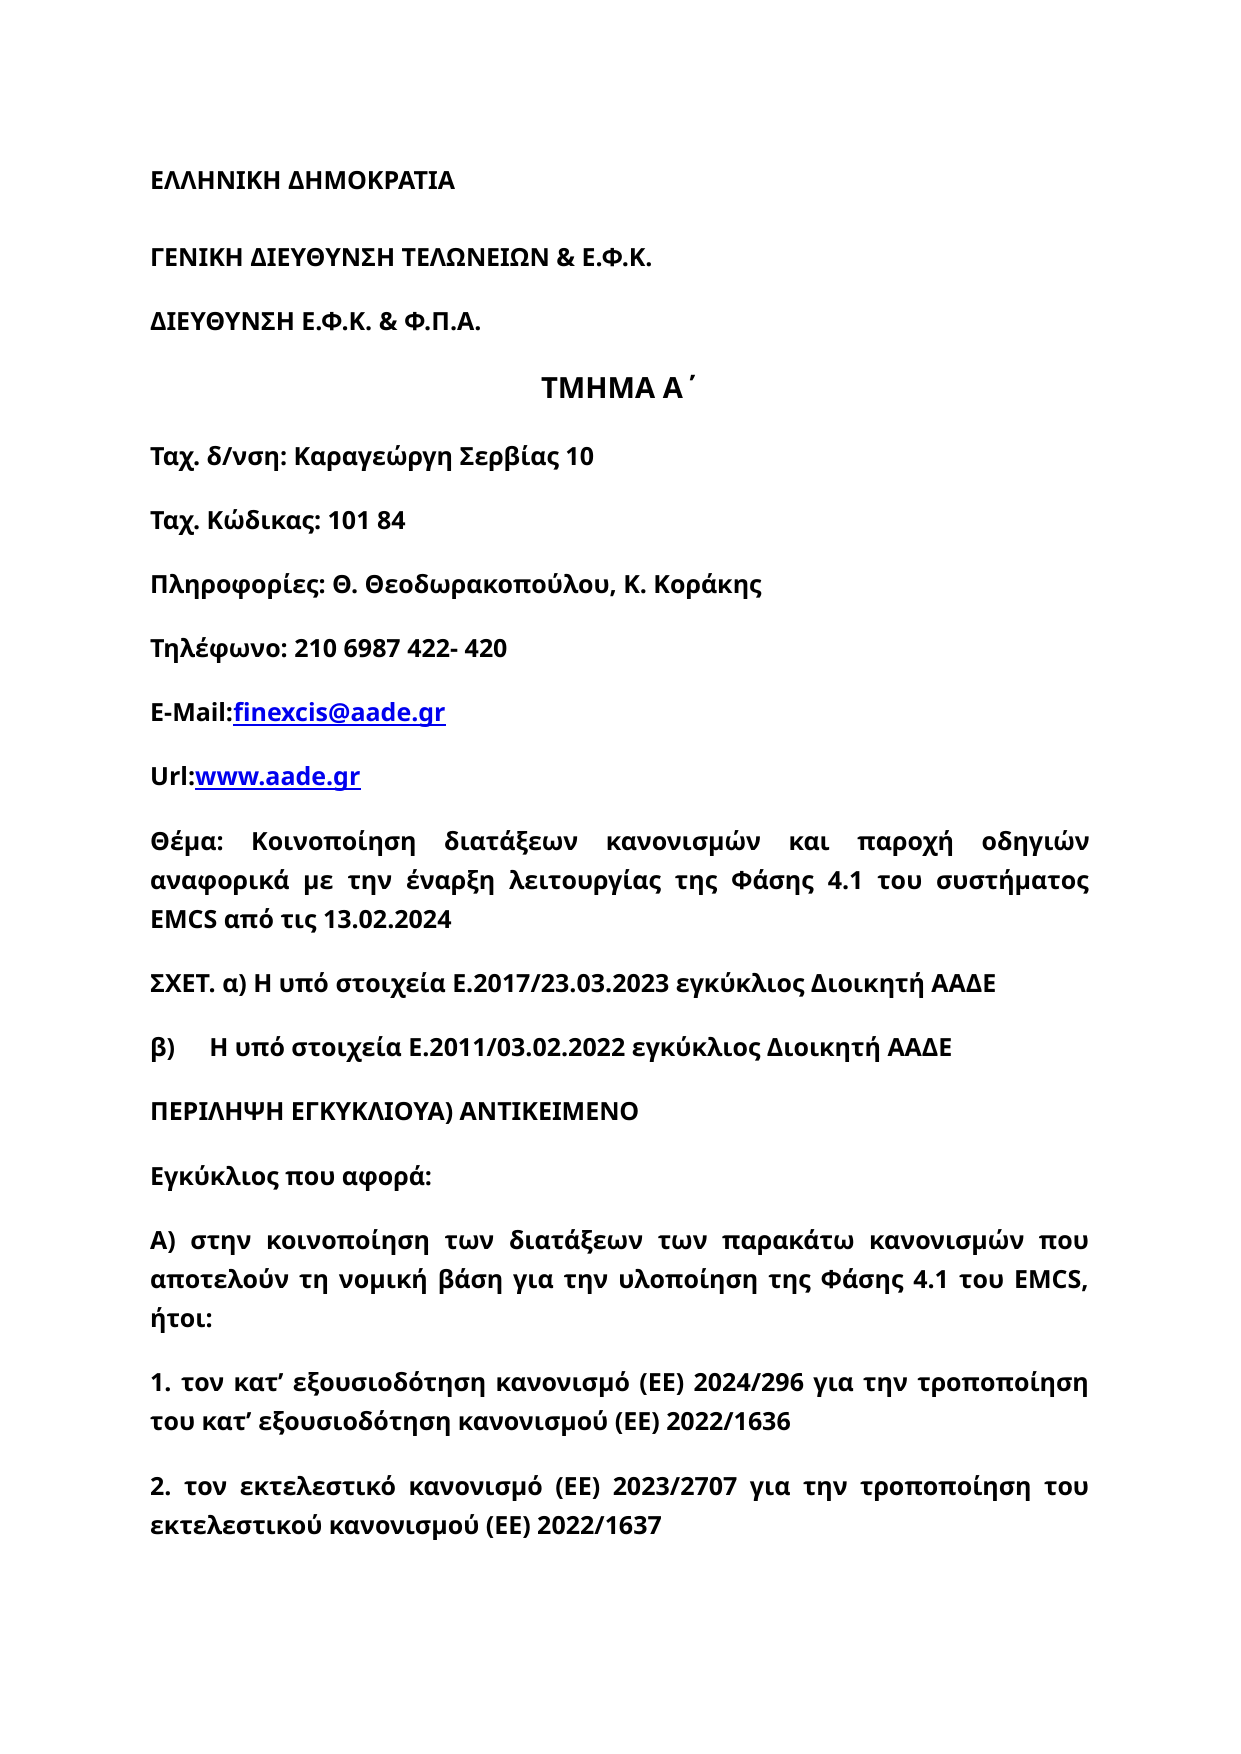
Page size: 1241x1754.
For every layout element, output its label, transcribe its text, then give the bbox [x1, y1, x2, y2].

list β) Η υπό στοιχεία Ε.2011/03.02.2022 εγκύκλιος Διοικητή ΑΑΔΕ [150, 1030, 1090, 1064]
text 2. τον εκτελεστικό κανονισμό (ΕΕ) 2023/2707 για την τροποποίηση του εκτελεστικού κανονισμού (ΕΕ) 2022/1637 [150, 1468, 1090, 1541]
text ΔΙΕΥΘΥΝΣΗ Ε.Φ.Κ. & Φ.Π.Α. [150, 303, 1090, 337]
text 1. τον κατ’ εξουσιοδότηση κανονισμό (ΕΕ) 2024/296 για την τροποποίηση του κατ’ εξουσιοδότηση κανονισμού (ΕΕ) 2022/1636 [150, 1365, 1090, 1438]
text Πληροφορίες: Θ. Θεοδωρακοπούλου, Κ. Κοράκης [150, 566, 1090, 601]
text Ταχ. Κώδικας: 101 84 [150, 502, 1090, 536]
text Εγκύκλιος που αφορά: [150, 1158, 1090, 1192]
text Ταχ. δ/νση: Καραγεώργη Σερβίας 10 [150, 438, 1090, 472]
title ΕΛΛΗΝΙΚΗ ΔΗΜΟΚΡΑΤΙΑ [150, 162, 1090, 197]
text Url:www.aade.gr [150, 759, 1090, 793]
text ΣΧΕΤ. α) Η υπό στοιχεία Ε.2017/23.03.2023 εγκύκλιος Διοικητή ΑΑΔΕ [150, 966, 1090, 1000]
text E-Mail:finexcis@aade.gr [150, 695, 1090, 729]
text Θέμα: Κοινοποίηση διατάξεων κανονισμών και παροχή οδηγιών αναφορικά με την έναρξη λειτουργίας της Φάσης 4.1 του συστήματος EMCS από τις 13.02.2024 [150, 823, 1090, 936]
subtitle ΤΜΗΜΑ Α΄ [150, 367, 1090, 407]
text Τηλέφωνο: 210 6987 422- 420 [150, 631, 1090, 665]
text ΠΕΡΙΛΗΨΗ ΕΓΚΥΚΛΙΟΥΑ) ΑΝΤΙΚΕΙΜΕΝΟ [150, 1094, 1090, 1128]
text A) στην κοινοποίηση των διατάξεων των παρακάτω κανονισμών που αποτελούν τη νομική βάση για την υλοποίηση της Φάσης 4.1 του EMCS, ήτοι: [150, 1222, 1090, 1335]
text ΓΕΝΙΚΗ ΔΙΕΥΘΥΝΣΗ ΤΕΛΩΝΕΙΩΝ & Ε.Φ.Κ. [150, 239, 1090, 273]
